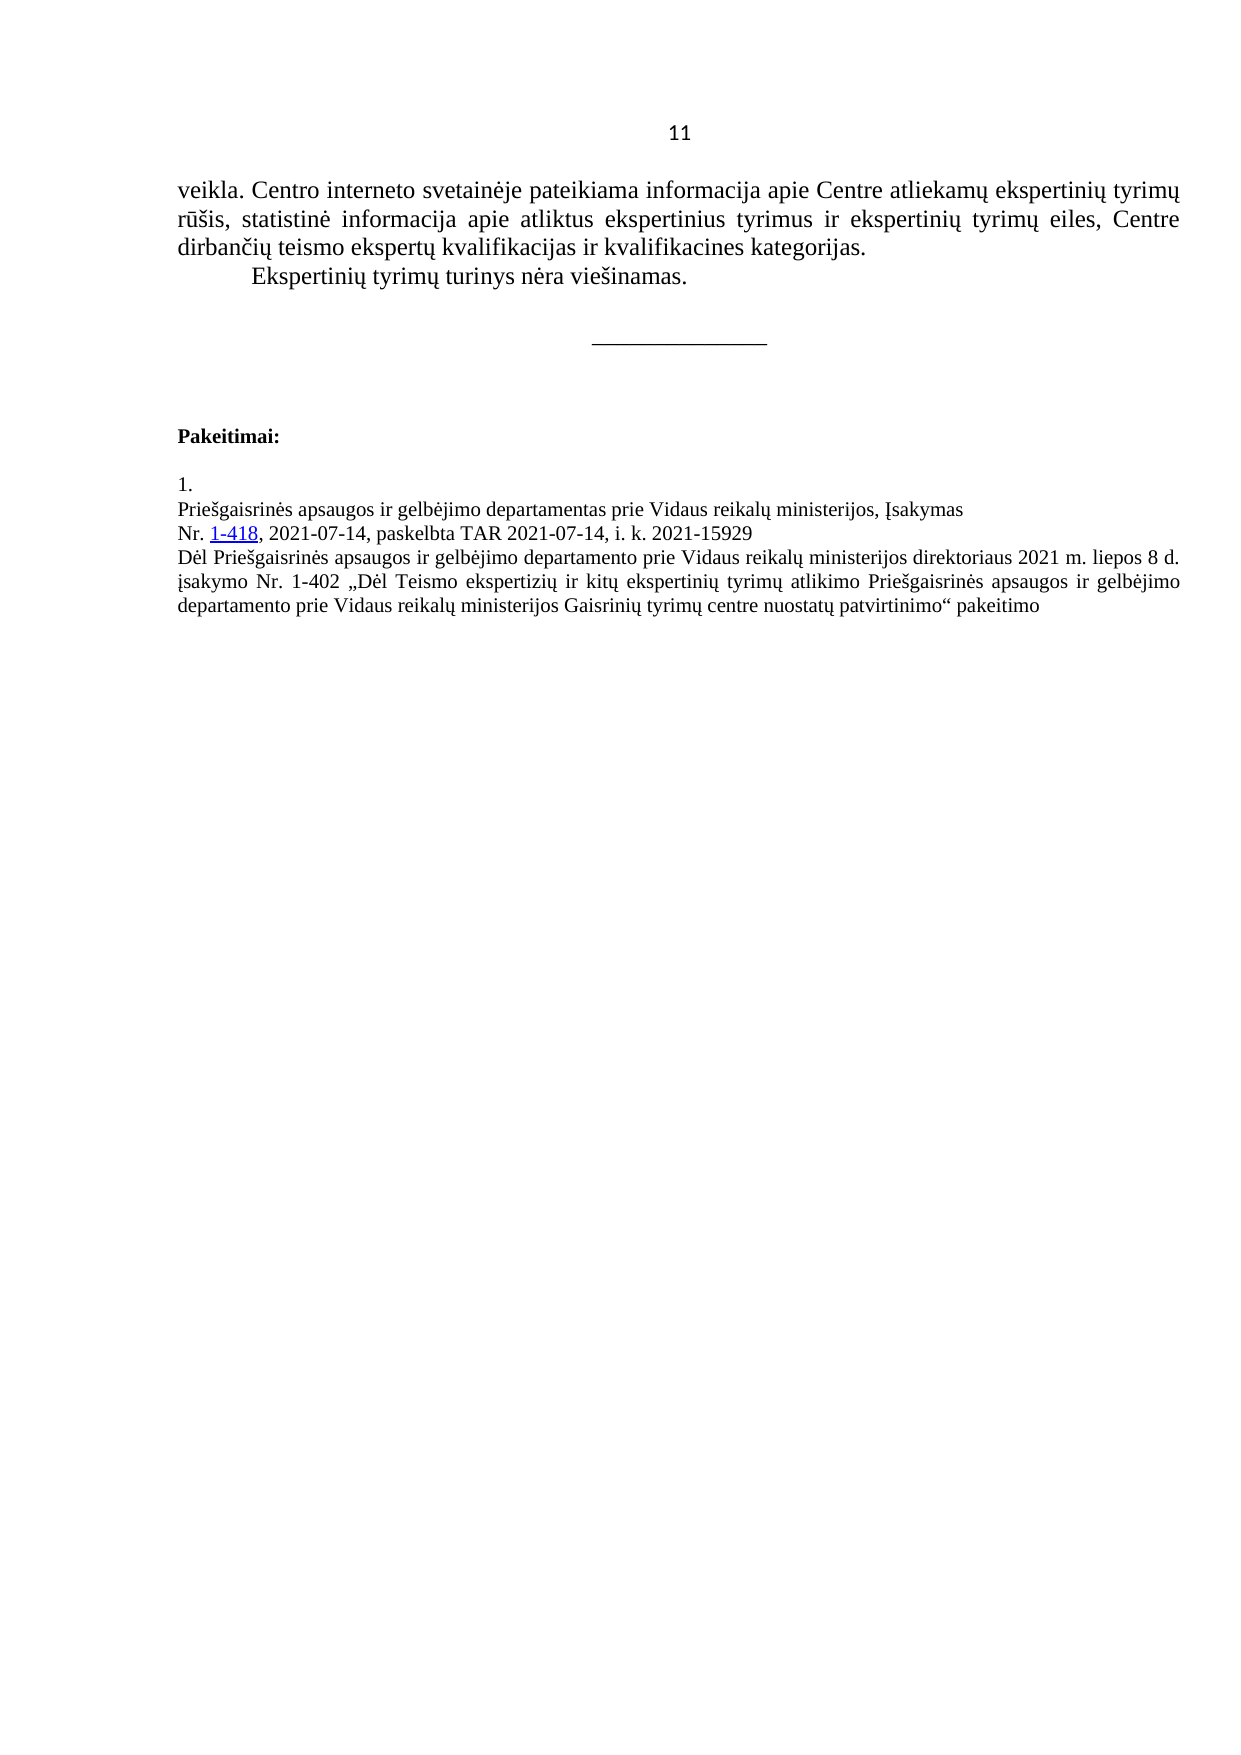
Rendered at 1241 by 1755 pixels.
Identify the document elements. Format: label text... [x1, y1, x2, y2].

text Pakeitimai: [177, 424, 1181, 448]
text Dėl Priešgaisrinės apsaugos ir gelbėjimo departamento prie Vidaus reikalų ministerijos direktoriaus 2021 m. liepos 8 d. įsakymo Nr. 1-402 „Dėl Teismo ekspertizių ir kitų ekspertinių tyrimų atlikimo Priešgaisrinės apsaugos ir gelbėjimo departamento prie Vidaus reikalų ministerijos Gaisrinių tyrimų centre nuostatų patvirtinimo“ pakeitimo [177, 544, 1181, 617]
text Nr. 1-418, 2021-07-14, paskelbta TAR 2021-07-14, i. k. 2021-15929 [177, 521, 1181, 544]
text veikla. Centro interneto svetainėje pateikiama informacija apie Centre atliekamų ekspertinių tyrimų rūšis, statistinė informacija apie atliktus ekspertinius tyrimus ir ekspertinių tyrimų eiles, Centre dirbančių teismo ekspertų kvalifikacijas ir kvalifikacines kategorijas. [177, 175, 1181, 261]
text 1. [177, 472, 1181, 496]
text Priešgaisrinės apsaugos ir gelbėjimo departamentas prie Vidaus reikalų ministerijos, Įsakymas [177, 496, 1181, 521]
text Ekspertinių tyrimų turinys nėra viešinamas. [251, 261, 1181, 290]
text ______________ [177, 319, 1181, 347]
